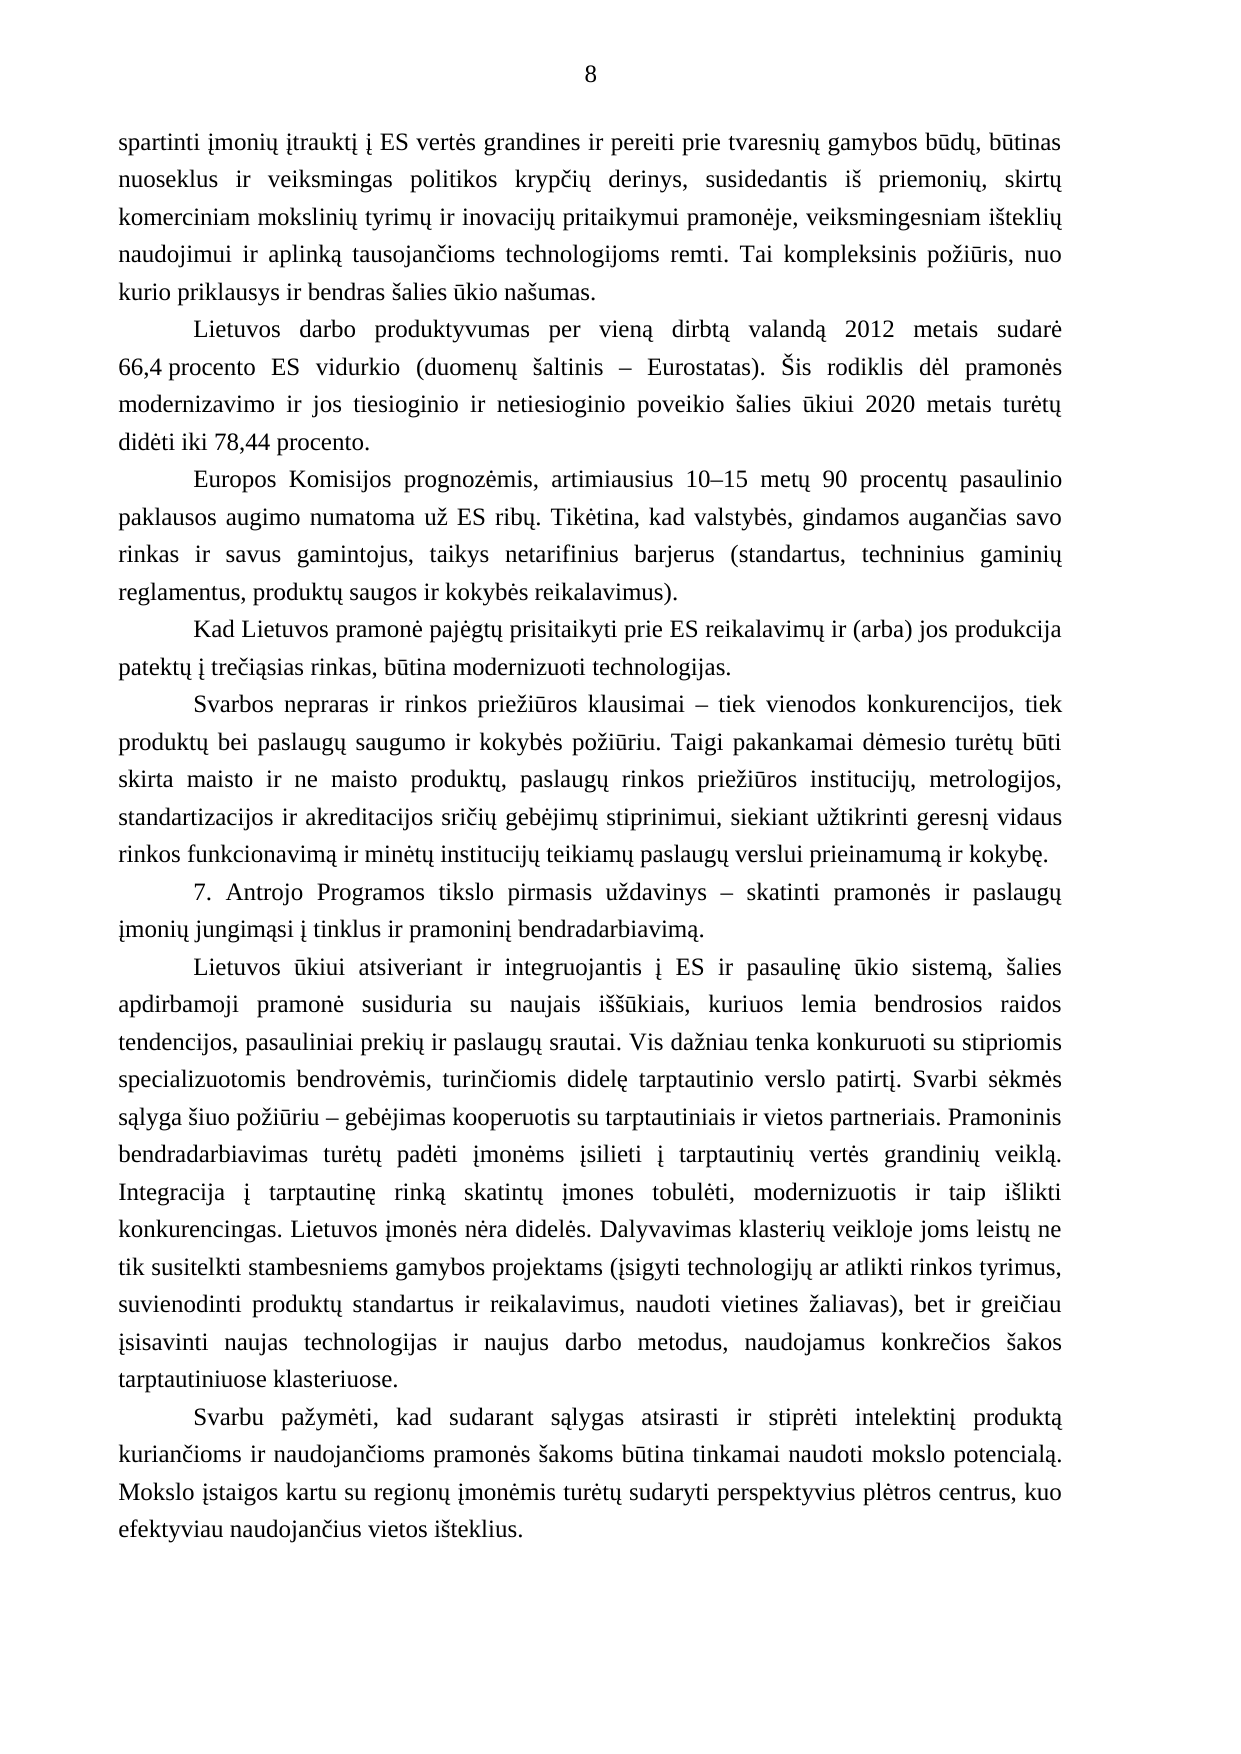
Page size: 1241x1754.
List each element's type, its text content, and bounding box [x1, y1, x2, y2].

text Lietuvos darbo produktyvumas per vieną dirbtą valandą 2012 metais sudarė 66,4 procento ES vidurkio (duomenų šaltinis – Eurostatas). Šis rodiklis dėl pramonės modernizavimo ir jos tiesioginio ir netiesioginio poveikio šalies ūkiui 2020 metais turėtų didėti iki 78,44 procento. [118, 306, 1063, 456]
text Lietuvos ūkiui atsiveriant ir integruojantis į ES ir pasaulinę ūkio sistemą, šalies apdirbamoji pramonė susiduria su naujais iššūkiais, kuriuos lemia bendrosios raidos tendencijos, pasauliniai prekių ir paslaugų srautai. Vis dažniau tenka konkuruoti su stipriomis specializuotomis bendrovėmis, turinčiomis didelę tarptautinio verslo patirtį. Svarbi sėkmės sąlyga šiuo požiūriu – gebėjimas kooperuotis su tarptautiniais ir vietos partneriais. Pramoninis bendradarbiavimas turėtų padėti įmonėms įsilieti į tarptautinių vertės grandinių veiklą. Integracija į tarptautinę rinką skatintų įmones tobulėti, modernizuotis ir taip išlikti konkurencingas. Lietuvos įmonės nėra didelės. Dalyvavimas klasterių veikloje joms leistų ne tik susitelkti stambesniems gamybos projektams (įsigyti technologijų ar atlikti rinkos tyrimus, suvienodinti produktų standartus ir reikalavimus, naudoti vietines žaliavas), bet ir greičiau įsisavinti naujas technologijas ir naujus darbo metodus, naudojamus konkrečios šakos tarptautiniuose klasteriuose. [118, 943, 1063, 1393]
text Svarbos nepraras ir rinkos priežiūros klausimai – tiek vienodos konkurencijos, tiek produktų bei paslaugų saugumo ir kokybės požiūriu. Taigi pakankamai dėmesio turėtų būti skirta maisto ir ne maisto produktų, paslaugų rinkos priežiūros institucijų, metrologijos, standartizacijos ir akreditacijos sričių gebėjimų stiprinimui, siekiant užtikrinti geresnį vidaus rinkos funkcionavimą ir minėtų institucijų teikiamų paslaugų verslui prieinamumą ir kokybę. [118, 681, 1063, 868]
text Svarbu pažymėti, kad sudarant sąlygas atsirasti ir stiprėti intelektinį produktą kuriančioms ir naudojančioms pramonės šakoms būtina tinkamai naudoti mokslo potencialą. Mokslo įstaigos kartu su regionų įmonėmis turėtų sudaryti perspektyvius plėtros centrus, kuo efektyviau naudojančius vietos išteklius. [118, 1393, 1063, 1543]
text 7. Antrojo Programos tikslo pirmasis uždavinys – skatinti pramonės ir paslaugų įmonių jungimąsi į tinklus ir pramoninį bendradarbiavimą. [118, 868, 1063, 943]
text spartinti įmonių įtrauktį į ES vertės grandines ir pereiti prie tvaresnių gamybos būdų, būtinas nuoseklus ir veiksmingas politikos krypčių derinys, susidedantis iš priemonių, skirtų komerciniam mokslinių tyrimų ir inovacijų pritaikymui pramonėje, veiksmingesniam išteklių naudojimui ir aplinką tausojančioms technologijoms remti. Tai kompleksinis požiūris, nuo kurio priklausys ir bendras šalies ūkio našumas. [118, 118, 1063, 306]
text Europos Komisijos prognozėmis, artimiausius 10–15 metų 90 procentų pasaulinio paklausos augimo numatoma už ES ribų. Tikėtina, kad valstybės, gindamos augančias savo rinkas ir savus gamintojus, taikys netarifinius barjerus (standartus, techninius gaminių reglamentus, produktų saugos ir kokybės reikalavimus). [118, 456, 1063, 606]
text Kad Lietuvos pramonė pajėgtų prisitaikyti prie ES reikalavimų ir (arba) jos produkcija patektų į trečiąsias rinkas, būtina modernizuoti technologijas. [118, 606, 1063, 681]
